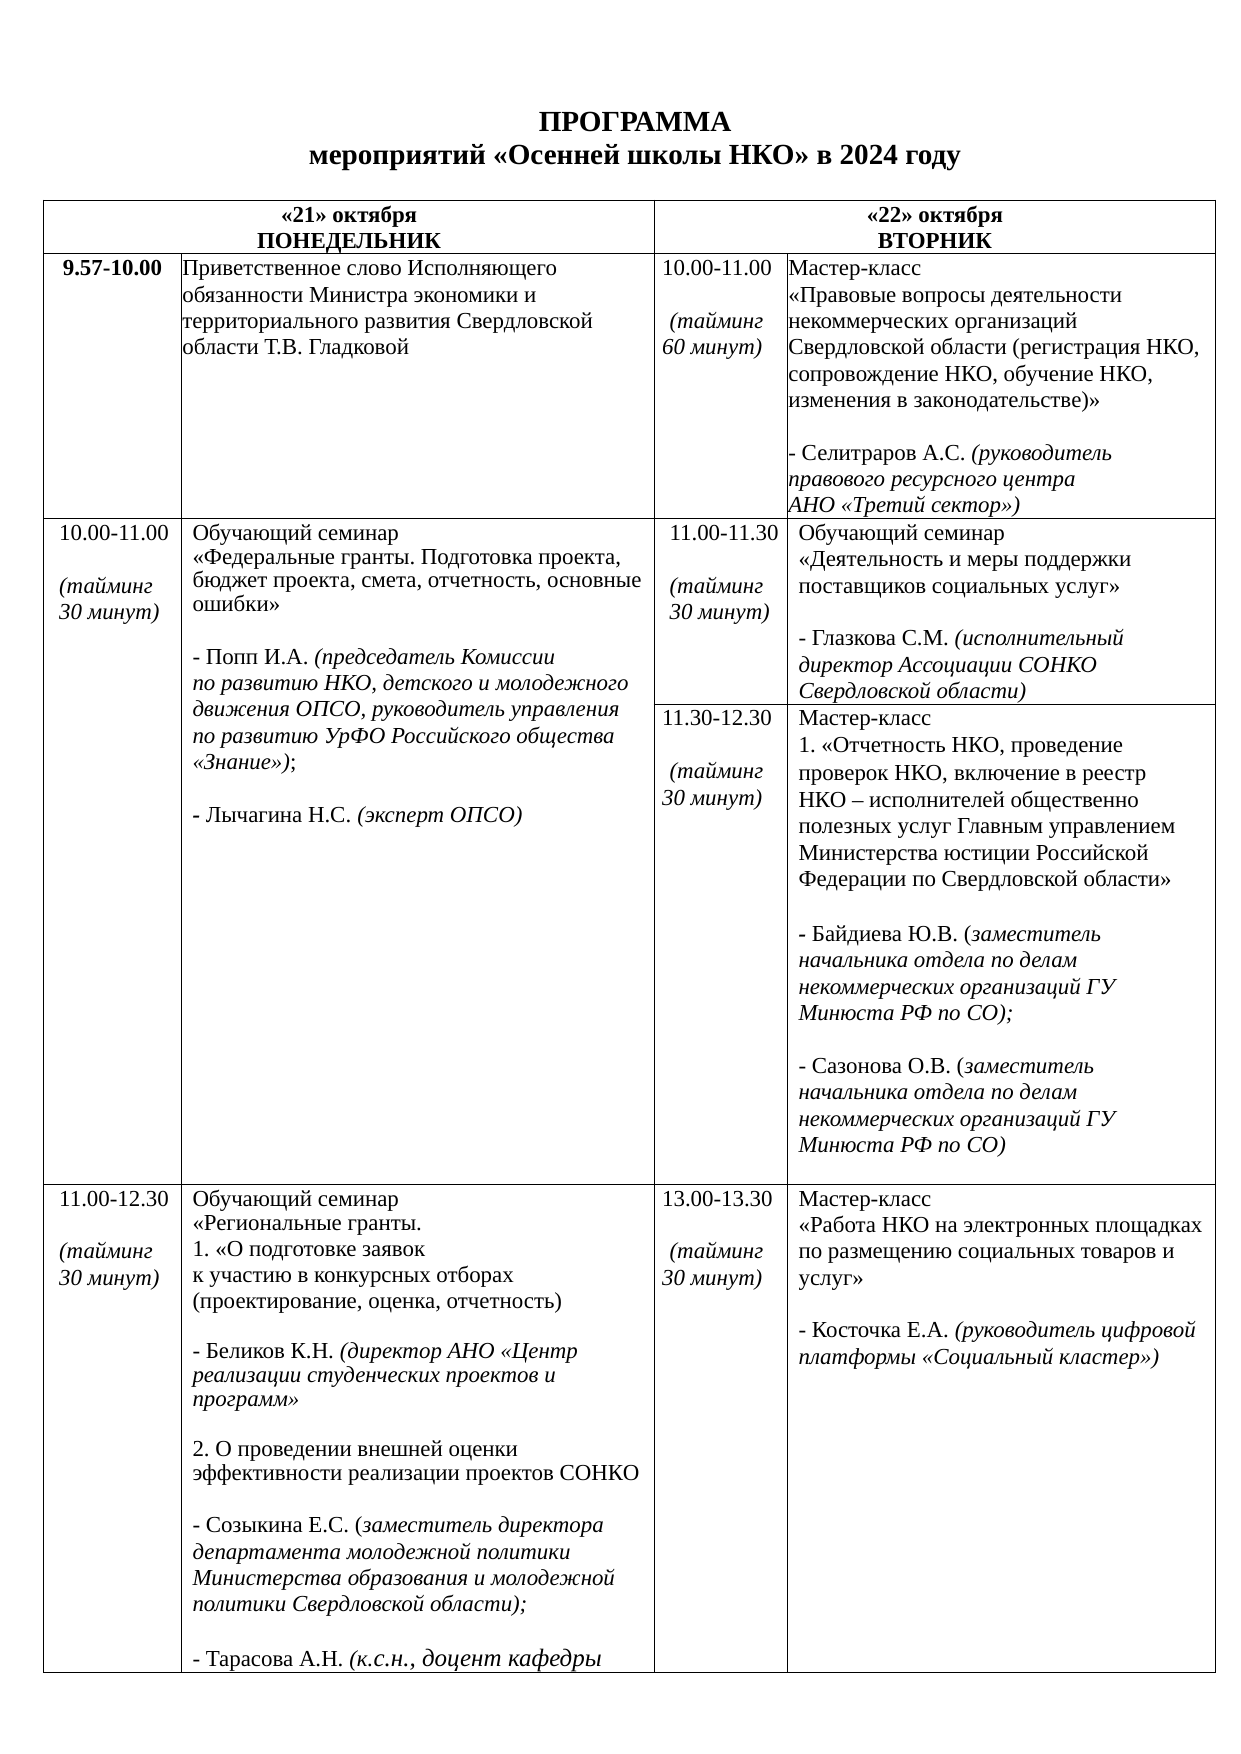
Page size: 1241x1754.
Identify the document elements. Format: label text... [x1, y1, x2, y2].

table_cell 10.00-11.00 (тайминг 30 минут) [44, 519, 181, 1184]
table_cell 11.00-12.30 (тайминг 30 минут) [44, 1185, 181, 1672]
table_cell 9.57-10.00 [44, 254, 181, 518]
table_cell Мастер-класс «Правовые вопросы деятельности некоммерческих организаций Свердловской области (регистрация НКО, сопровождение НКО, обучение НКО, изменения в законодательстве)» - Селитраров А.С. (руководитель правового ресурсного центра АНО «Третий сектор») [788, 254, 1215, 518]
table_header «21» октября ПОНЕДЕЛЬНИК [44, 201, 654, 253]
table_cell Приветственное слово Исполняющего обязанности Министра экономики и территориального развития Свердловской области Т.В. Гладковой [182, 254, 654, 518]
text ПРОГРАММА [89, 104, 1181, 137]
table_header «22» октября ВТОРНИК [655, 201, 1215, 253]
table_cell Мастер-класс 1. «Отчетность НКО, проведение проверок НКО, включение в реестр НКО – исполнителей общественно полезных услуг Главным управлением Министерства юстиции Российской Федерации по Свердловской области» - Байдиева Ю.В. (заместитель начальника отдела по делам некоммерческих организаций ГУ Минюста РФ по СО); - Сазонова О.В. (заместитель начальника отдела по делам некоммерческих организаций ГУ Минюста РФ по СО) [788, 705, 1215, 1184]
table_cell 10.00-11.00 (тайминг 60 минут) [655, 254, 787, 518]
table_cell 11.00-11.30 (тайминг 30 минут) [655, 519, 787, 703]
table_cell Мастер-класс «Работа НКО на электронных площадках по размещению социальных товаров и услуг» - Косточка Е.А. (руководитель цифровой платформы «Социальный кластер») [788, 1185, 1215, 1672]
table_cell 13.00-13.30 (тайминг 30 минут) [655, 1185, 787, 1672]
table_cell Обучающий семинар «Региональные гранты. 1. «О подготовке заявок к участию в конкурсных отборах (проектирование, оценка, отчетность) - Беликов К.Н. (директор АНО «Центр реализации студенческих проектов и программ» 2. О проведении внешней оценки эффективности реализации проектов СОНКО - Созыкина Е.С. (заместитель директора департамента молодежной политики Министерства образования и молодежной политики Свердловской области); - Тарасова А.Н. (к.с.н., доцент кафедры [182, 1185, 654, 1672]
table_cell Обучающий семинар «Федеральные гранты. Подготовка проекта, бюджет проекта, смета, отчетность, основные ошибки» - Попп И.А. (председатель Комиссии по развитию НКО, детского и молодежного движения ОПСО, руководитель управления по развитию УрФО Российского общества «Знание»); - Лычагина Н.С. (эксперт ОПСО) [182, 519, 654, 1184]
table_cell Обучающий семинар «Деятельность и меры поддержки поставщиков социальных услуг» - Глазкова С.М. (исполнительный директор Ассоциации СОНКО Свердловской области) [788, 519, 1215, 703]
text мероприятий «Осенней школы НКО» в 2024 году [89, 137, 1181, 171]
table_cell 11.30-12.30 (тайминг 30 минут) [655, 705, 787, 1184]
